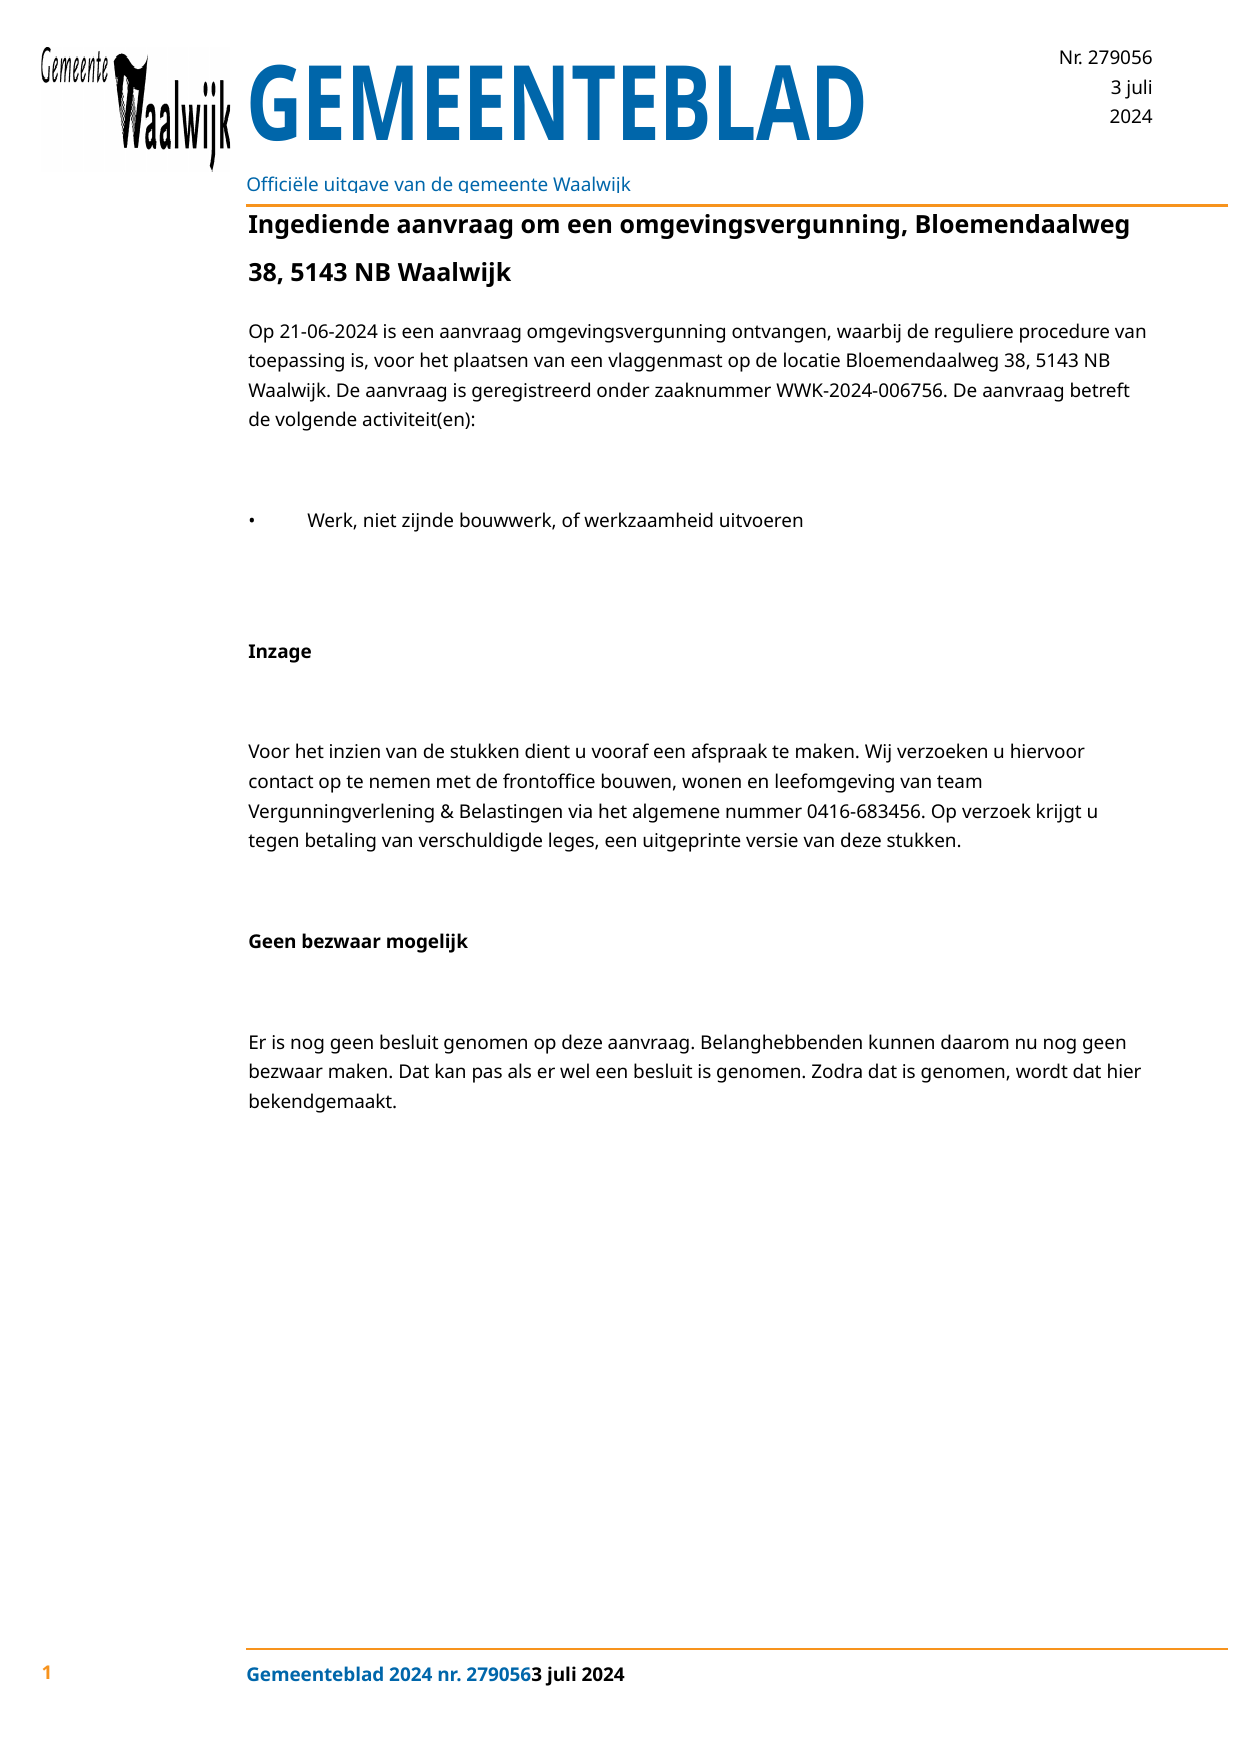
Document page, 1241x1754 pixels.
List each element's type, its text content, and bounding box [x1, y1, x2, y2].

text Er is nog geen besluit genomen op deze aanvraag. Belanghebbenden kunnen daarom nu nog geen bezwaar maken. Dat kan pas als er wel een besluit is genomen. Zodra dat is genomen, wordt dat hier bekendgemaakt. [248, 1029, 1152, 1114]
text Voor het inzien van de stukken dient u vooraf een afspraak te maken. Wij verzoeken u hiervoor contact op te nemen met de frontoffice bouwen, wonen en leefomgeving van team Vergunningverlening & Belastingen via het algemene nummer 0416-683456. Op verzoek krijgt u tegen betaling van verschuldigde leges, een uitgeprinte versie van deze stukken. [248, 739, 1152, 853]
text Geen bezwaar mogelijk [248, 928, 1152, 954]
list Werk, niet zijnde bouwwerk, of werkzaamheid uitvoeren [248, 507, 1152, 533]
text Inzage [248, 638, 1152, 664]
text Op 21-06-2024 is een aanvraag omgevingsvergunning ontvangen, waarbij de reguliere procedure van toepassing is, voor het plaatsen van een vlaggenmast op de locatie Bloemendaalweg 38, 5143 NB Waalwijk. De aanvraag is geregistreerd onder zaaknummer WWK-2024-006756. De aanvraag betreft de volgende activiteit(en): [248, 318, 1152, 432]
text Ingediende aanvraag om een omgevingsvergunning, Bloemendaalweg 38, 5143 NB Waalwijk [248, 207, 1152, 288]
picture [41, 47, 231, 172]
